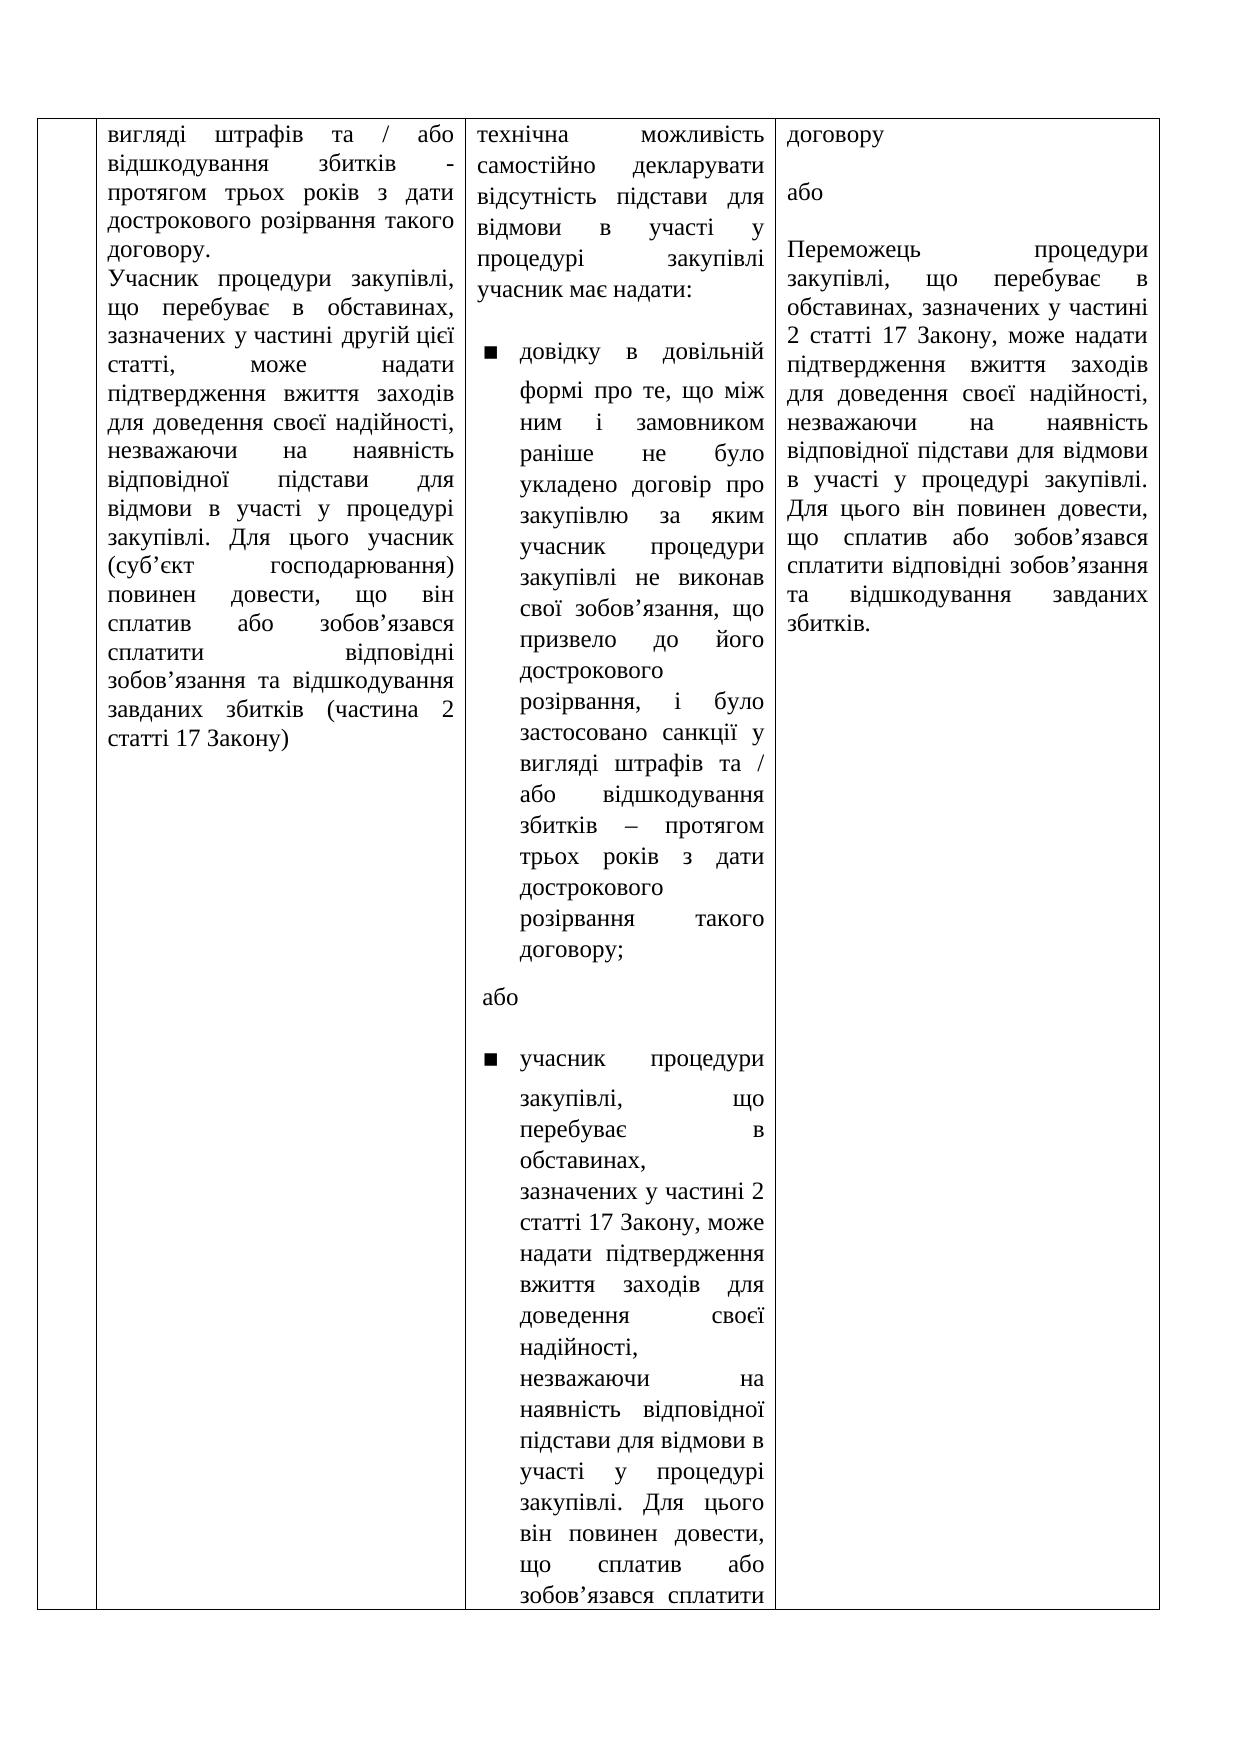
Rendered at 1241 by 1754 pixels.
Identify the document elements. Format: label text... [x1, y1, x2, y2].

table_cell договору або Переможець процедури закупівлі, що перебуває в обставинах, зазначених у частині 2 статті 17 Закону, може надати підтвердження вжиття заходів для доведення своєї надійності, незважаючи на наявність відповідної підстави для відмови в участі у процедурі закупівлі. Для цього він повинен довести, що сплатив або зобов’язався сплатити відповідні зобов’язання та відшкодування завданих збитків. [776, 119, 1159, 1609]
table_cell Замовник може прийняти рішення про відмову учаснику в участі у процедурі закупівлі та може відхилити тендерну пропозицію учасника в разі, якщо учасник процедури закупівлі не виконав свої зобов’язання за раніше укладеним договором про закупівлю з цим самим замовником, що призвело до його дострокового розірвання, і було застосовано санкції у вигляді штрафів та / або відшкодування збитків - протягом трьох років з дати дострокового розірвання такого договору. Учасник процедури закупівлі, що перебуває в обставинах, зазначених у частині другій цієї статті, може надати підтвердження вжиття заходів для доведення своєї надійності, незважаючи на наявність відповідної підстави для відмови в участі у процедурі закупівлі. Для цього учасник (суб’єкт господарювання) повинен довести, що він сплатив або зобов’язався сплатити відповідні зобов’язання та відшкодування завданих збитків (частина 2 статті 17 Закону) [97, 119, 465, 1609]
table_cell технічна можливість самостійно декларувати відсутність підстави для відмови в участі у процедурі закупівлі учасник має надати: довідку в довільній формі про те, що між ним і замовником раніше не було укладено договір про закупівлю за яким учасник процедури закупівлі не виконав свої зобов’язання, що призвело до його дострокового розірвання, і було застосовано санкції у вигляді штрафів та / або відшкодування збитків – протягом трьох років з дати дострокового розірвання такого договору; або учасник процедури закупівлі, що перебуває в обставинах, зазначених у частині 2 статті 17 Закону, може надати підтвердження вжиття заходів для доведення своєї надійності, незважаючи на наявність відповідної підстави для відмови в участі у процедурі закупівлі. Для цього він повинен довести, що сплатив або зобов’язався сплатити [466, 119, 775, 1609]
table_cell [38, 119, 96, 1609]
